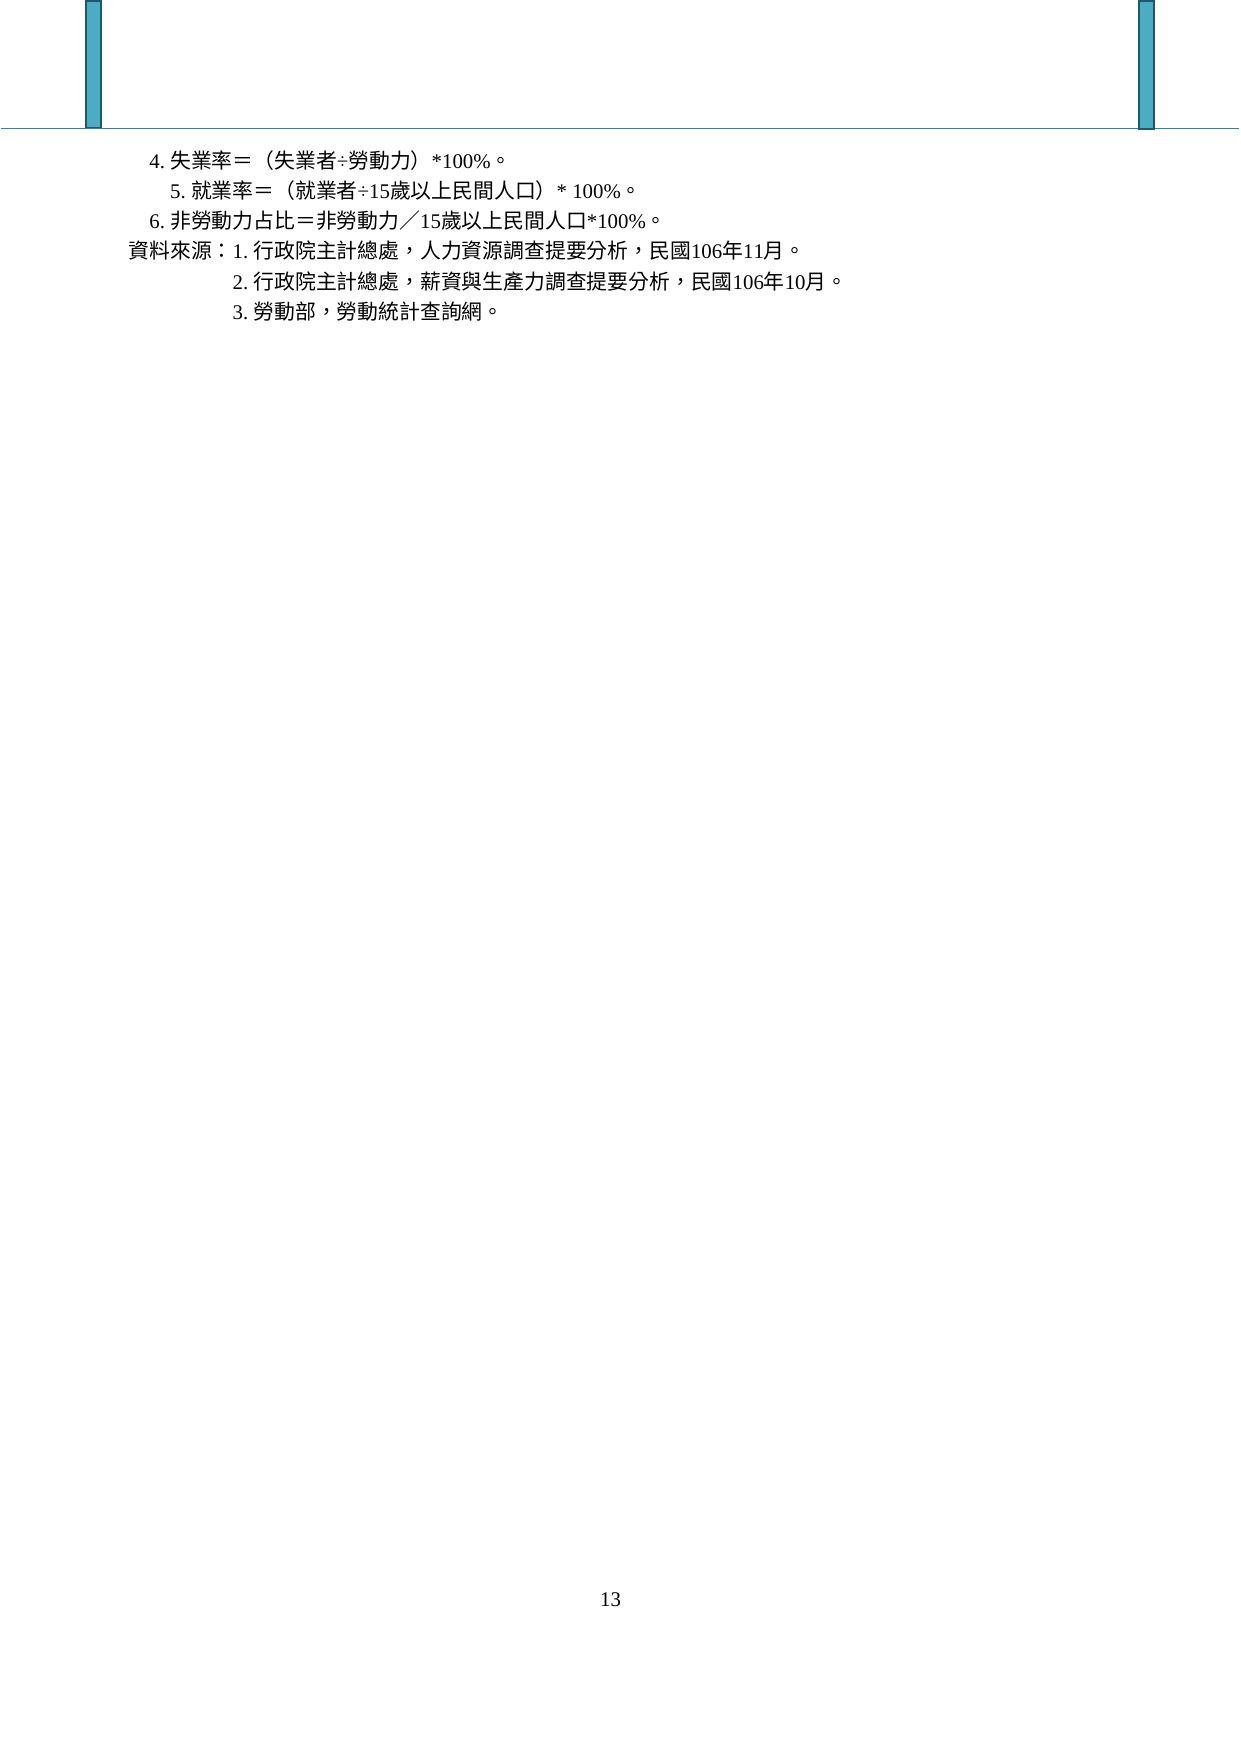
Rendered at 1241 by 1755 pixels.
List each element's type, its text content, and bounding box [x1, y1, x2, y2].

text 4. 失業率＝（失業者÷勞動力）*100%。 [128, 144, 1034, 174]
text 3. 勞動部，勞動統計查詢網。 [128, 295, 1034, 325]
text 6. 非勞動力占比＝非勞動力／15歲以上民間人口*100%。 [128, 204, 1034, 235]
text 資料來源：1. 行政院主計總處，人力資源調查提要分析，民國106年11月。 [128, 235, 1034, 265]
text 5. 就業率＝（就業者÷15歲以上民間人口）* 100%。 [128, 174, 1034, 204]
text 2. 行政院主計總處，薪資與生產力調查提要分析，民國106年10月。 [128, 265, 1034, 295]
